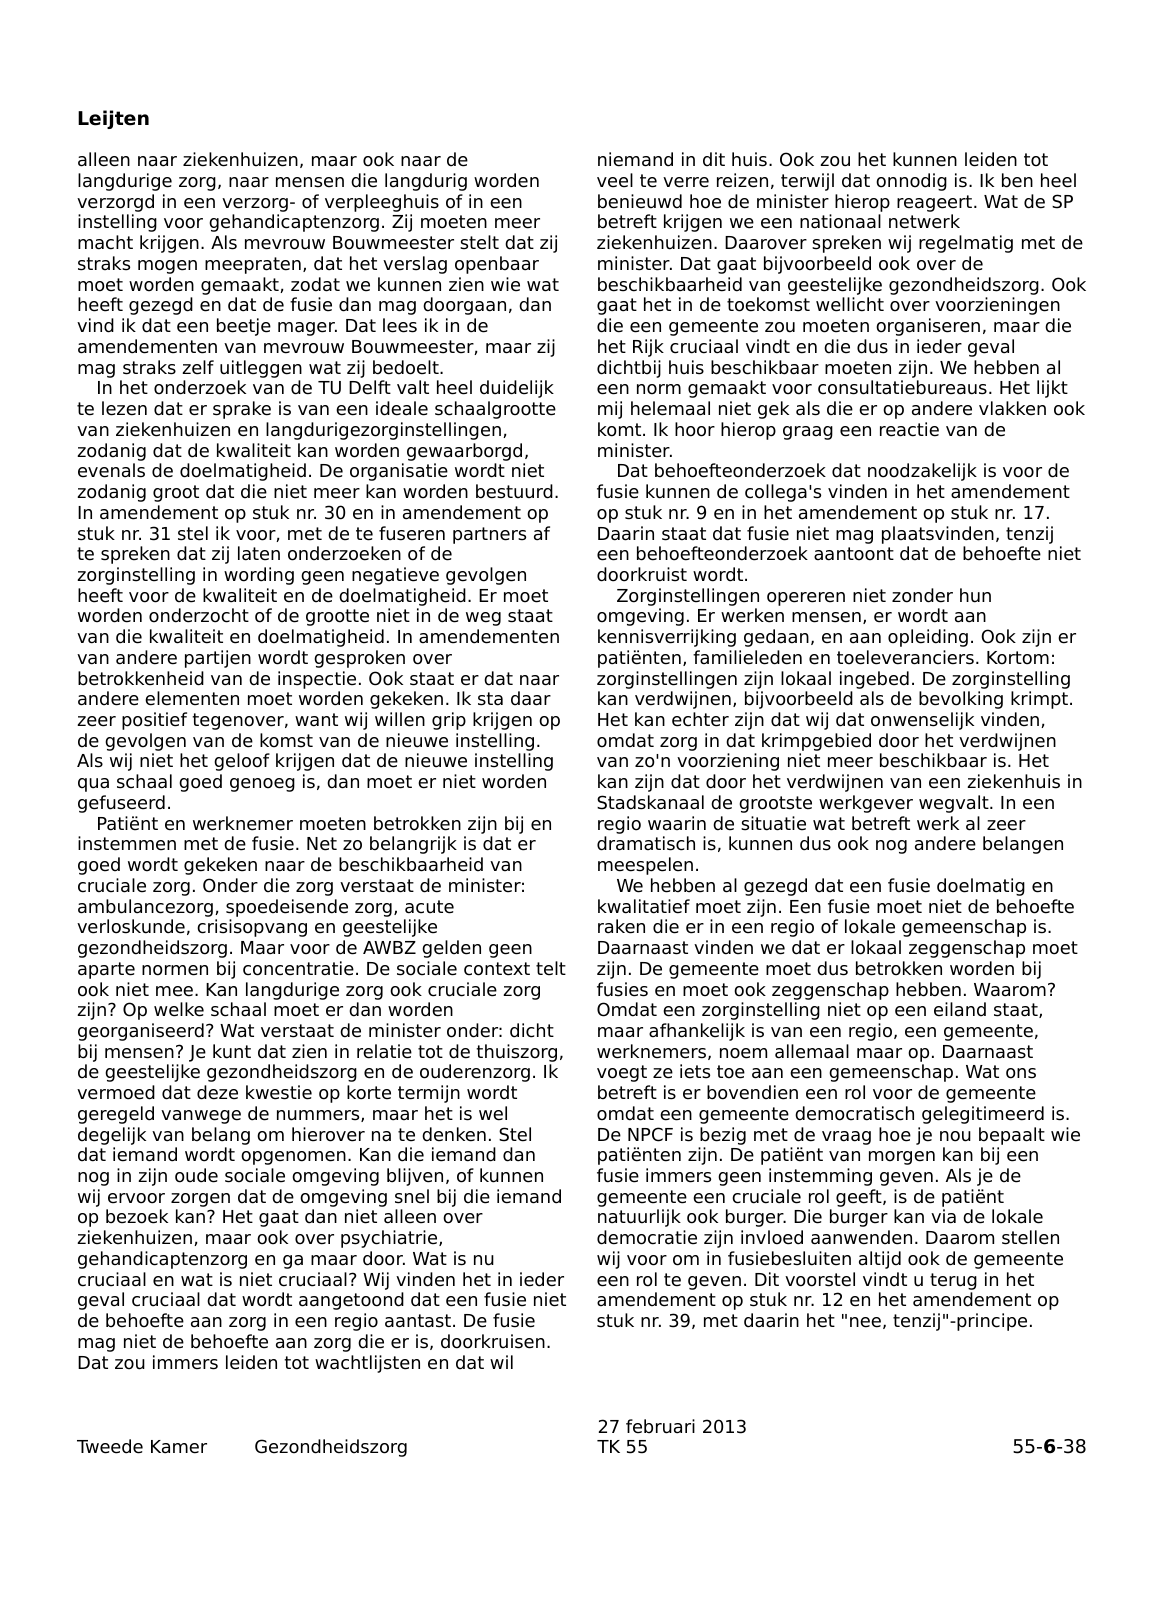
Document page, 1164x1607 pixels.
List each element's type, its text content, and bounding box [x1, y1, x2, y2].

text Dat behoefteonderzoek dat noodzakelijk is voor de fusie kunnen de collega's vinden in het amendement op stuk nr. 9 en in het amendement op stuk nr. 17. Daarin staat dat fusie niet mag plaatsvinden, tenzij een behoefteonderzoek aantoont dat de behoefte niet doorkruist wordt. [596, 461, 1087, 586]
text Patiënt en werknemer moeten betrokken zijn bij en instemmen met de fusie. Net zo belangrijk is dat er goed wordt gekeken naar de beschikbaarheid van cruciale zorg. Onder die zorg verstaat de minister: ambulancezorg, spoedeisende zorg, acute verloskunde, crisisopvang en geestelijke gezondheidszorg. Maar voor de AWBZ gelden geen aparte normen bij concentratie. De sociale context telt ook niet mee. Kan langdurige zorg ook cruciale zorg zijn? Op welke schaal moet er dan worden georganiseerd? Wat verstaat de minister onder: dicht bij mensen? Je kunt dat zien in relatie tot de thuiszorg, de geestelijke gezondheidszorg en de ouderenzorg. Ik vermoed dat deze kwestie op korte termijn wordt geregeld vanwege de nummers, maar het is wel degelijk van belang om hierover na te denken. Stel dat iemand wordt opgenomen. Kan die iemand dan nog in zijn oude sociale omgeving blijven, of kunnen wij ervoor zorgen dat de omgeving snel bij die iemand op bezoek kan? Het gaat dan niet alleen over ziekenhuizen, maar ook over psychiatrie, gehandicaptenzorg en ga maar door. Wat is nu cruciaal en wat is niet cruciaal? Wij vinden het in ieder geval cruciaal dat wordt aangetoond dat een fusie niet de behoefte aan zorg in een regio aantast. De fusie mag niet de behoefte aan zorg die er is, doorkruisen. Dat zou immers leiden tot wachtlijsten en dat wil [77, 813, 567, 1373]
text Zorginstellingen opereren niet zonder hun omgeving. Er werken mensen, er wordt aan kennisverrijking gedaan, en aan opleiding. Ook zijn er patiënten, familieleden en toeleveranciers. Kortom: zorginstellingen zijn lokaal ingebed. De zorginstelling kan verdwijnen, bijvoorbeeld als de bevolking krimpt. Het kan echter zijn dat wij dat onwenselijk vinden, omdat zorg in dat krimpgebied door het verdwijnen van zo'n voorziening niet meer beschikbaar is. Het kan zijn dat door het verdwijnen van een ziekenhuis in Stadskanaal de grootste werkgever wegvalt. In een regio waarin de situatie wat betreft werk al zeer dramatisch is, kunnen dus ook nog andere belangen meespelen. [596, 586, 1087, 876]
text niemand in dit huis. Ook zou het kunnen leiden tot veel te verre reizen, terwijl dat onnodig is. Ik ben heel benieuwd hoe de minister hierop reageert. Wat de SP betreft krijgen we een nationaal netwerk ziekenhuizen. Daarover spreken wij regelmatig met de minister. Dat gaat bijvoorbeeld ook over de beschikbaarheid van geestelijke gezondheidszorg. Ook gaat het in de toekomst wellicht over voorzieningen die een gemeente zou moeten organiseren, maar die het Rijk cruciaal vindt en die dus in ieder geval dichtbij huis beschikbaar moeten zijn. We hebben al een norm gemaakt voor consultatiebureaus. Het lijkt mij helemaal niet gek als die er op andere vlakken ook komt. Ik hoor hierop graag een reactie van de minister. [596, 150, 1087, 461]
text In het onderzoek van de TU Delft valt heel duidelijk te lezen dat er sprake is van een ideale schaalgrootte van ziekenhuizen en langdurigezorginstellingen, zodanig dat de kwaliteit kan worden gewaarborgd, evenals de doelmatigheid. De organisatie wordt niet zodanig groot dat die niet meer kan worden bestuurd. In amendement op stuk nr. 30 en in amendement op stuk nr. 31 stel ik voor, met de te fuseren partners af te spreken dat zij laten onderzoeken of de zorginstelling in wording geen negatieve gevolgen heeft voor de kwaliteit en de doelmatigheid. Er moet worden onderzocht of de grootte niet in de weg staat van die kwaliteit en doelmatigheid. In amendementen van andere partijen wordt gesproken over betrokkenheid van de inspectie. Ook staat er dat naar andere elementen moet worden gekeken. Ik sta daar zeer positief tegenover, want wij willen grip krijgen op de gevolgen van de komst van de nieuwe instelling. Als wij niet het geloof krijgen dat de nieuwe instelling qua schaal goed genoeg is, dan moet er niet worden gefuseerd. [77, 378, 567, 813]
text We hebben al gezegd dat een fusie doelmatig en kwalitatief moet zijn. Een fusie moet niet de behoefte raken die er in een regio of lokale gemeenschap is. Daarnaast vinden we dat er lokaal zeggenschap moet zijn. De gemeente moet dus betrokken worden bij fusies en moet ook zeggenschap hebben. Waarom? Omdat een zorginstelling niet op een eiland staat, maar afhankelijk is van een regio, een gemeente, werknemers, noem allemaal maar op. Daarnaast voegt ze iets toe aan een gemeenschap. Wat ons betreft is er bovendien een rol voor de gemeente omdat een gemeente democratisch gelegitimeerd is. De NPCF is bezig met de vraag hoe je nou bepaalt wie patiënten zijn. De patiënt van morgen kan bij een fusie immers geen instemming geven. Als je de gemeente een cruciale rol geeft, is de patiënt natuurlijk ook burger. Die burger kan via de lokale democratie zijn invloed aanwenden. Daarom stellen wij voor om in fusiebesluiten altijd ook de gemeente een rol te geven. Dit voorstel vindt u terug in het amendement op stuk nr. 12 en het amendement op stuk nr. 39, met daarin het "nee, tenzij"-principe. [596, 876, 1087, 1332]
text alleen naar ziekenhuizen, maar ook naar de langdurige zorg, naar mensen die langdurig worden verzorgd in een verzorg- of verpleeghuis of in een instelling voor gehandicaptenzorg. Zij moeten meer macht krijgen. Als mevrouw Bouwmeester stelt dat zij straks mogen meepraten, dat het verslag openbaar moet worden gemaakt, zodat we kunnen zien wie wat heeft gezegd en dat de fusie dan mag doorgaan, dan vind ik dat een beetje mager. Dat lees ik in de amendementen van mevrouw Bouwmeester, maar zij mag straks zelf uitleggen wat zij bedoelt. [77, 150, 567, 378]
